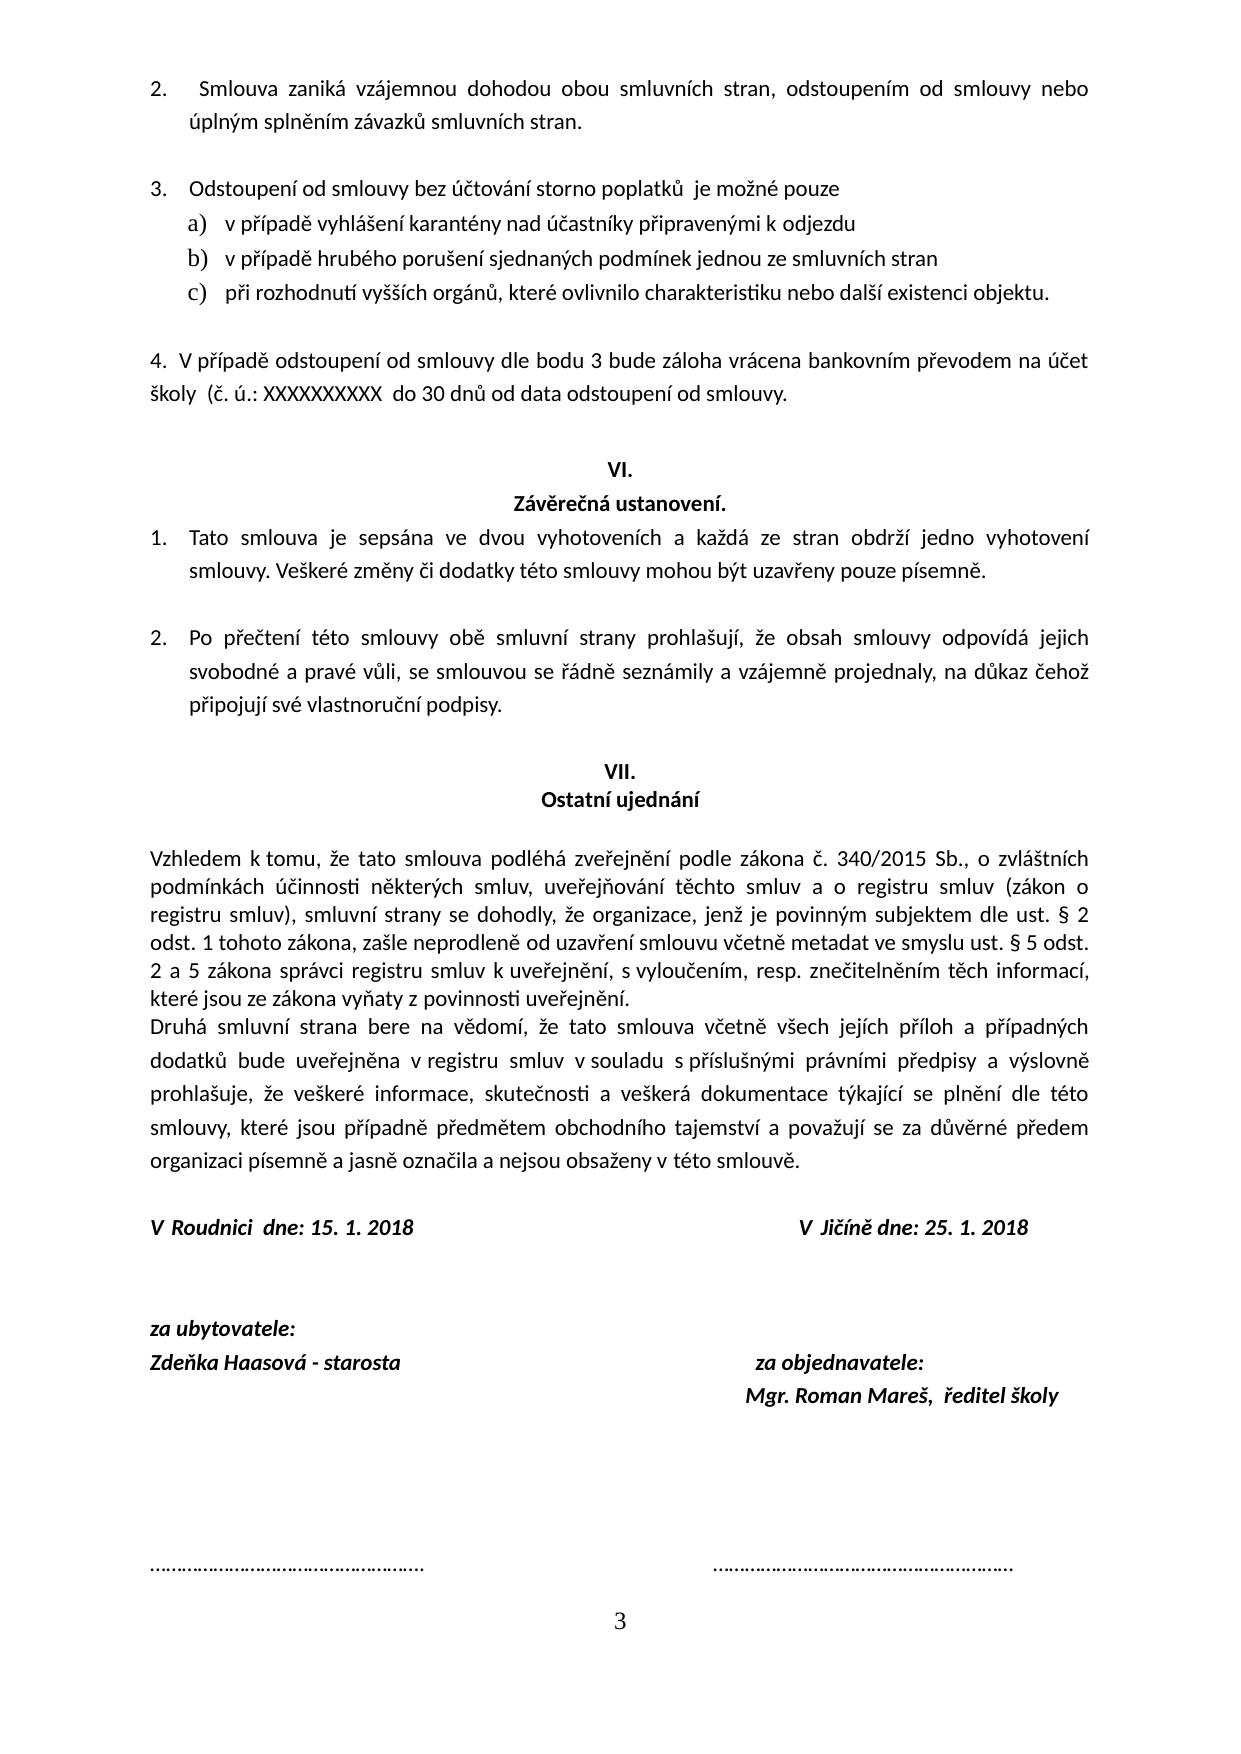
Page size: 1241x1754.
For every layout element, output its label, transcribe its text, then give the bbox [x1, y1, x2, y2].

text za ubytovatele: [150, 1314, 1090, 1342]
text Druhá smluvní strana bere na vědomí, že tato smlouva včetně všech jejích příloh a případných dodatků bude uveřejněna v registru smluv v souladu s příslušnými právními předpisy a výslovně prohlašuje, že veškeré informace, skutečnosti a veškerá dokumentace týkající se plnění dle této smlouvy, které jsou případně předmětem obchodního tajemství a považují se za důvěrné předem organizaci písemně a jasně označila a nejsou obsaženy v této smlouvě. [150, 1012, 1090, 1174]
text 2. Smlouva zaniká vzájemnou dohodou obou smluvních stran, odstoupením od smlouvy nebo úplným splněním závazků smluvních stran. [150, 74, 1090, 135]
text 4. V případě odstoupení od smlouvy dle bodu 3 bude záloha vrácena bankovním převodem na účet školy (č. ú.: XXXXXXXXXX do 30 dnů od data odstoupení od smlouvy. [150, 346, 1090, 407]
text VI. [150, 456, 1090, 484]
list v případě hrubého porušení sjednaných podmínek jednou ze smluvních stran [187, 243, 1090, 272]
text Ostatní ujednání [150, 786, 1090, 813]
list v případě vyhlášení karantény nad účastníky připravenými k odjezdu [187, 208, 1090, 237]
text Mgr. Roman Mareš, ředitel školy [666, 1381, 1090, 1409]
text 1. Tato smlouva je sepsána ve dvou vyhotoveních a každá ze stran obdrží jedno vyhotovení smlouvy. Veškeré změny či dodatky této smlouvy mohou být uzavřeny pouze písemně. [150, 523, 1090, 584]
text Vzhledem k tomu, že tato smlouva podléhá zveřejnění podle zákona č. 340/2015 Sb., o zvláštních podmínkách účinnosti některých smluv, uveřejňování těchto smluv a o registru smluv (zákon o registru smluv), smluvní strany se dohodly, že organizace, jenž je povinným subjektem dle ust. § 2 odst. 1 tohoto zákona, zašle neprodleně od uzavření smlouvu včetně metadat ve smyslu ust. § 5 odst. 2 a 5 zákona správci registru smluv k uveřejnění, s vyloučením, resp. znečitelněním těch informací, které jsou ze zákona vyňaty z povinnosti uveřejnění. [150, 844, 1090, 1012]
list při rozhodnutí vyšších orgánů, které ovlivnilo charakteristiku nebo další existenci objektu. [187, 277, 1090, 307]
text Zdeňka Haasová - starosta za objednavatele: [150, 1348, 1090, 1376]
text 3. Odstoupení od smlouvy bez účtování storno poplatků je možné pouze [150, 174, 1090, 202]
text 2. Po přečtení této smlouvy obě smluvní strany prohlašují, že obsah smlouvy odpovídá jejich svobodné a pravé vůli, se smlouvou se řádně seznámily a vzájemně projednaly, na důkaz čehož připojují své vlastnoruční podpisy. [150, 623, 1090, 718]
text ……………………………………………. ………………………………………………… [150, 1549, 1090, 1577]
text Závěrečná ustanovení. [150, 489, 1090, 517]
text V Roudnici dne: 15. 1. 2018 V Jičíně dne: 25. 1. 2018 [150, 1213, 1090, 1241]
text VII. [150, 757, 1090, 786]
